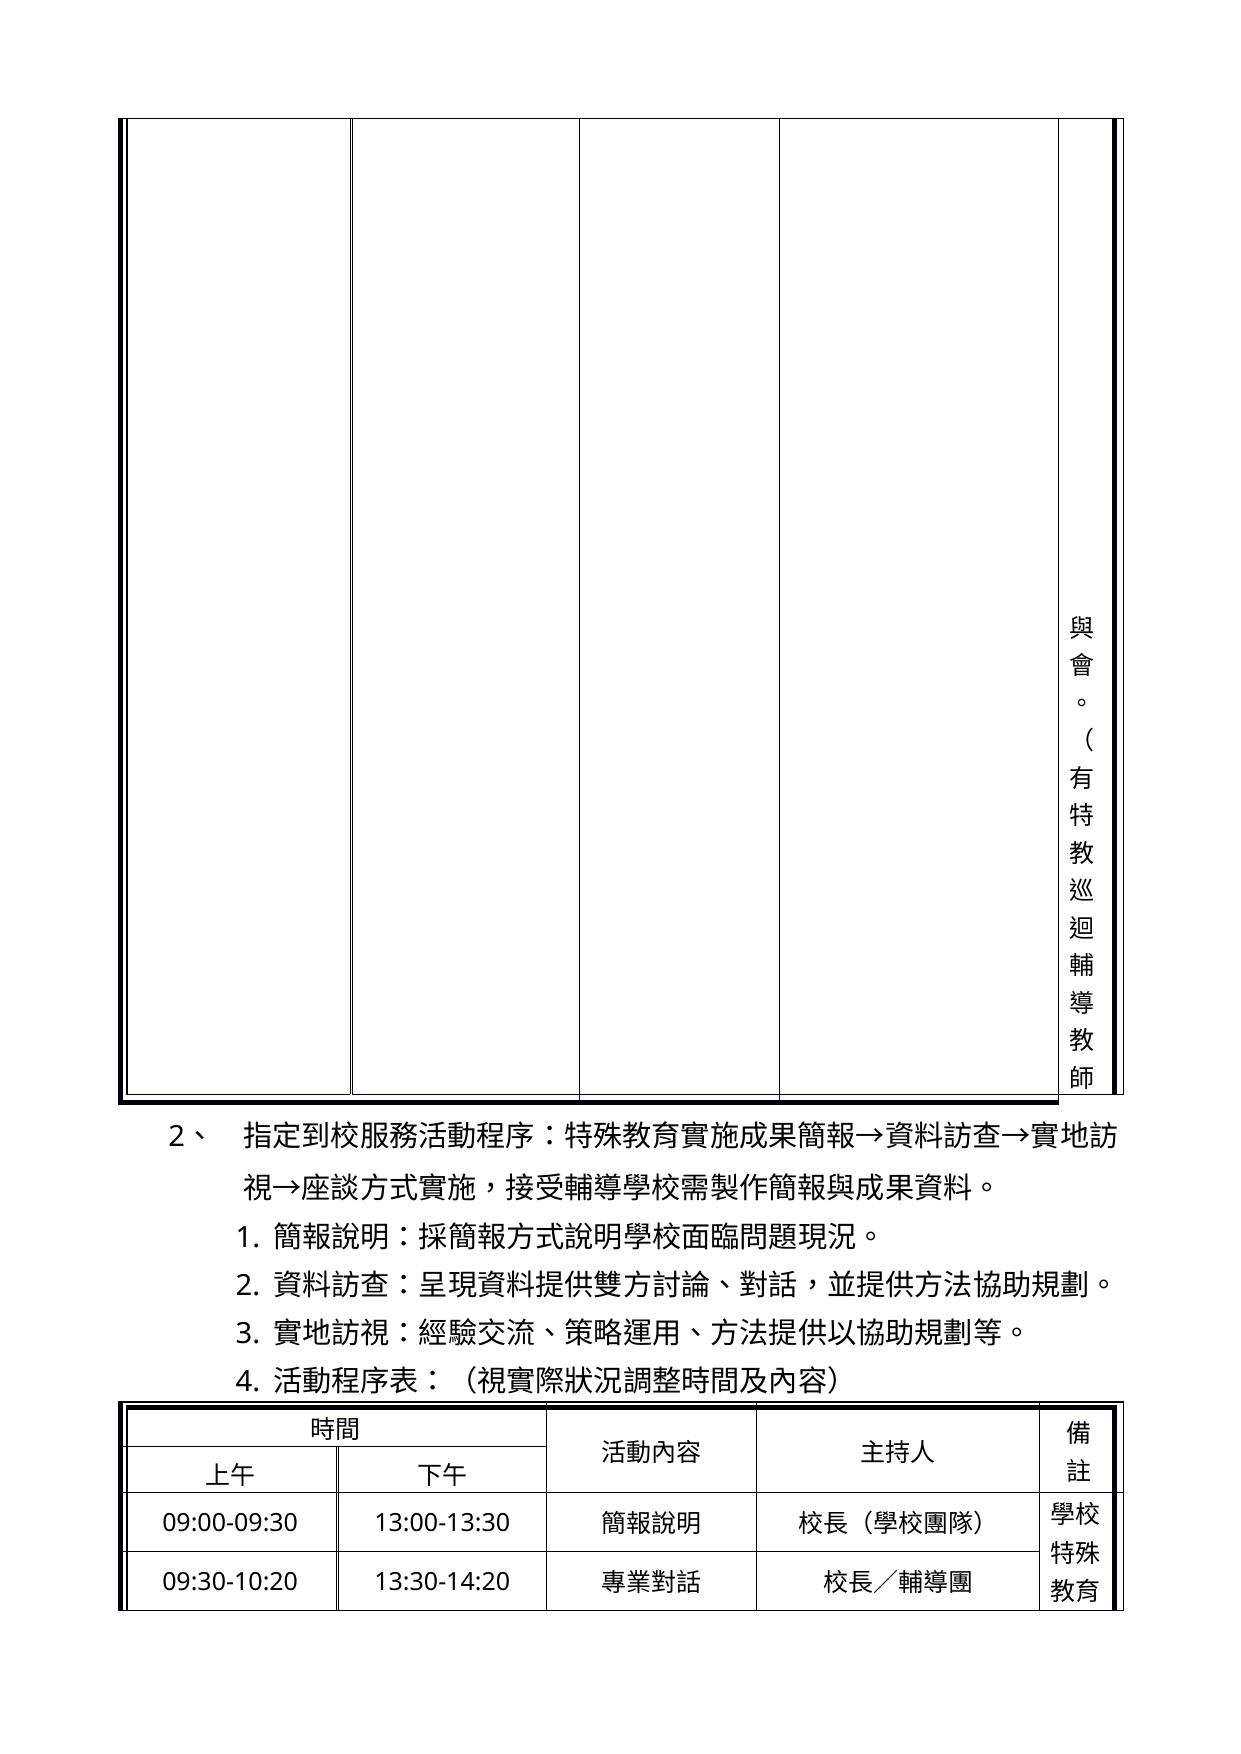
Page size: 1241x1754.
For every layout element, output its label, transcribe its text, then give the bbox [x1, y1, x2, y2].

list 實地訪視：經驗交流、策略運用、方法提供以協助規劃等。 [235, 1305, 1122, 1353]
table_cell 學校特殊教育之教師、業務承辦人、相關處室主任、組長共同與會。（有特教巡迴輔導教師服務之學校，請邀請參與。） [1059, 119, 1112, 1094]
table_cell 簡報說明 [547, 1493, 756, 1551]
list 簡報說明：採簡報方式說明學校面臨問題現況。 [235, 1209, 1122, 1257]
table_cell [128, 119, 350, 1094]
list 指定到校服務活動程序：特殊教育實施成果簡報→資料訪查→實地訪視→座談方式實施，接受輔導學校需製作簡報與成果資料。 [168, 1105, 1122, 1209]
table_header 活動內容 [547, 1410, 756, 1492]
table_cell 13:30-14:20 [339, 1552, 546, 1610]
table_header 時間 [123, 1403, 546, 1446]
table_header 備 註 [1040, 1410, 1112, 1492]
table_cell 專業對話 [547, 1552, 756, 1610]
list 資料訪查：呈現資料提供雙方討論、對話，並提供方法協助規劃。 [235, 1257, 1122, 1305]
table_header 主持人 [757, 1410, 1039, 1492]
table_cell 校長（學校團隊） [757, 1493, 1039, 1551]
table_cell 下午 [339, 1447, 546, 1492]
table_cell [353, 119, 579, 1094]
table_cell 13:00-13:30 [339, 1493, 546, 1551]
table_cell 09:00-09:30 [128, 1493, 336, 1551]
list 活動程序表：（視實際狀況調整時間及內容） [235, 1353, 1122, 1401]
table_cell 校長／輔導團 [757, 1552, 1039, 1610]
table_cell [780, 119, 1058, 1094]
table_cell 上午 [128, 1447, 336, 1492]
table_cell 學校特殊教育之教師、業務承辦人、相關處室主任、組長共同與會。（有特教巡迴輔導教師服務之學校，請邀請參與。） [1040, 1493, 1112, 1610]
table_cell [580, 119, 779, 1094]
table_cell 09:30-10:20 [128, 1552, 336, 1610]
